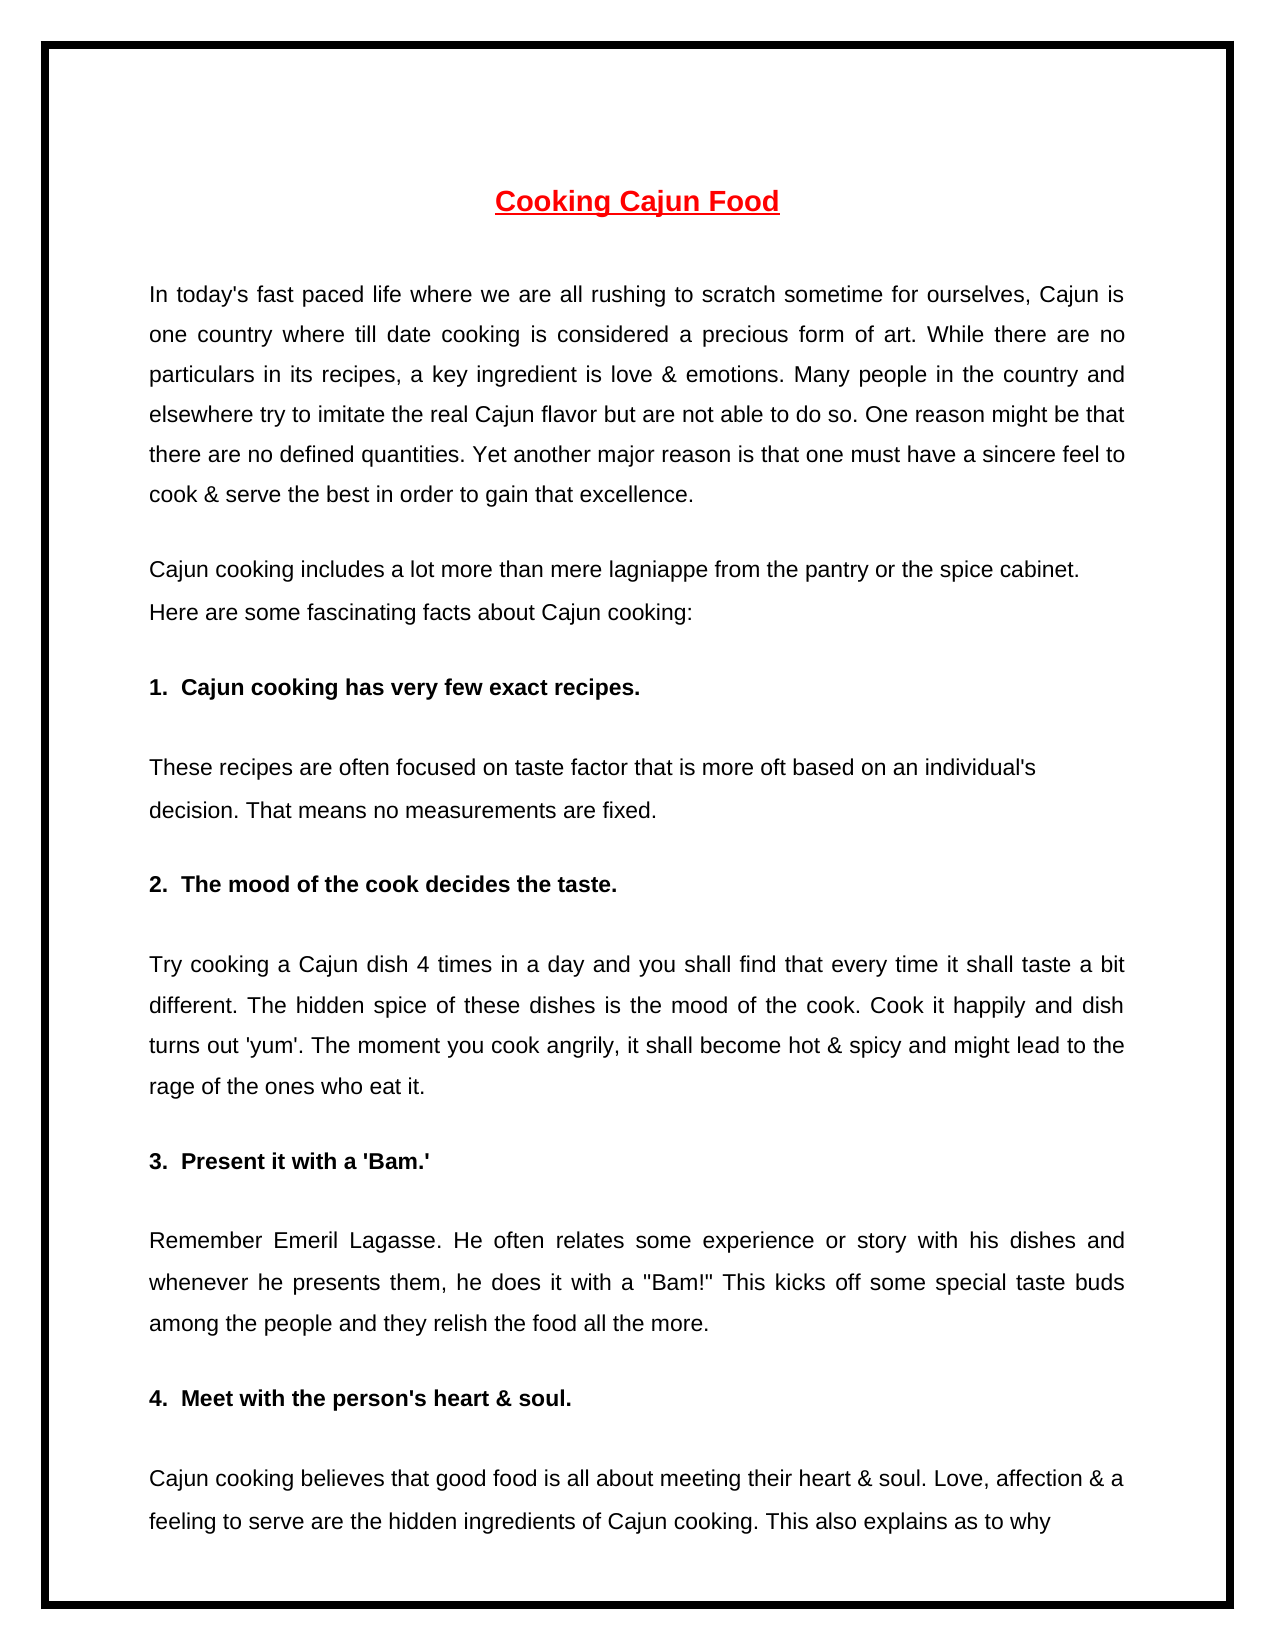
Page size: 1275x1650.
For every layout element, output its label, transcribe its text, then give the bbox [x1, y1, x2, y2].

text Cajun cooking includes a lot more than mere lagniappe from the pantry or the spice cabinet. Here are some fascinating facts about Cajun cooking: [149, 556, 1126, 625]
text 3. Present it with a 'Bam.' [149, 1148, 1126, 1174]
text In today's fast paced life where we are all rushing to scratch sometime for ourselves, Cajun is one country where till date cooking is considered a precious form of art. While there are no particulars in its recipes, a key ingredient is love & emotions. Many people in the country and elsewhere try to imitate the real Cajun flavor but are not able to do so. One reason might be that there are no defined quantities. Yet another major reason is that one must have a sincere feel to cook & serve the best in order to gain that excellence. [149, 281, 1126, 507]
text 4. Meet with the person's heart & soul. [149, 1385, 1126, 1411]
text 2. The mood of the cook decides the taste. [149, 871, 1126, 898]
text These recipes are often focused on taste factor that is more oft based on an individual's decision. That means no measurements are fixed. [149, 753, 1126, 823]
text Cooking Cajun Food [495, 184, 1126, 218]
text 1. Cajun cooking has very few exact recipes. [149, 674, 1126, 700]
text Try cooking a Cajun dish 4 times in a day and you shall find that every time it shall taste a bit different. The hidden spice of these dishes is the mood of the cook. Cook it happily and dish turns out 'yum'. The moment you cook angrily, it shall become hot & spicy and might lead to the rage of the ones who eat it. [149, 951, 1126, 1099]
text Remember Emeril Lagasse. He often relates some experience or story with his dishes and whenever he presents them, he does it with a "Bam!" This kicks off some special taste buds among the people and they relish the food all the more. [149, 1227, 1126, 1337]
text Cajun cooking believes that good food is all about meeting their heart & soul. Love, affection & a feeling to serve are the hidden ingredients of Cajun cooking. This also explains as to why [149, 1464, 1126, 1534]
